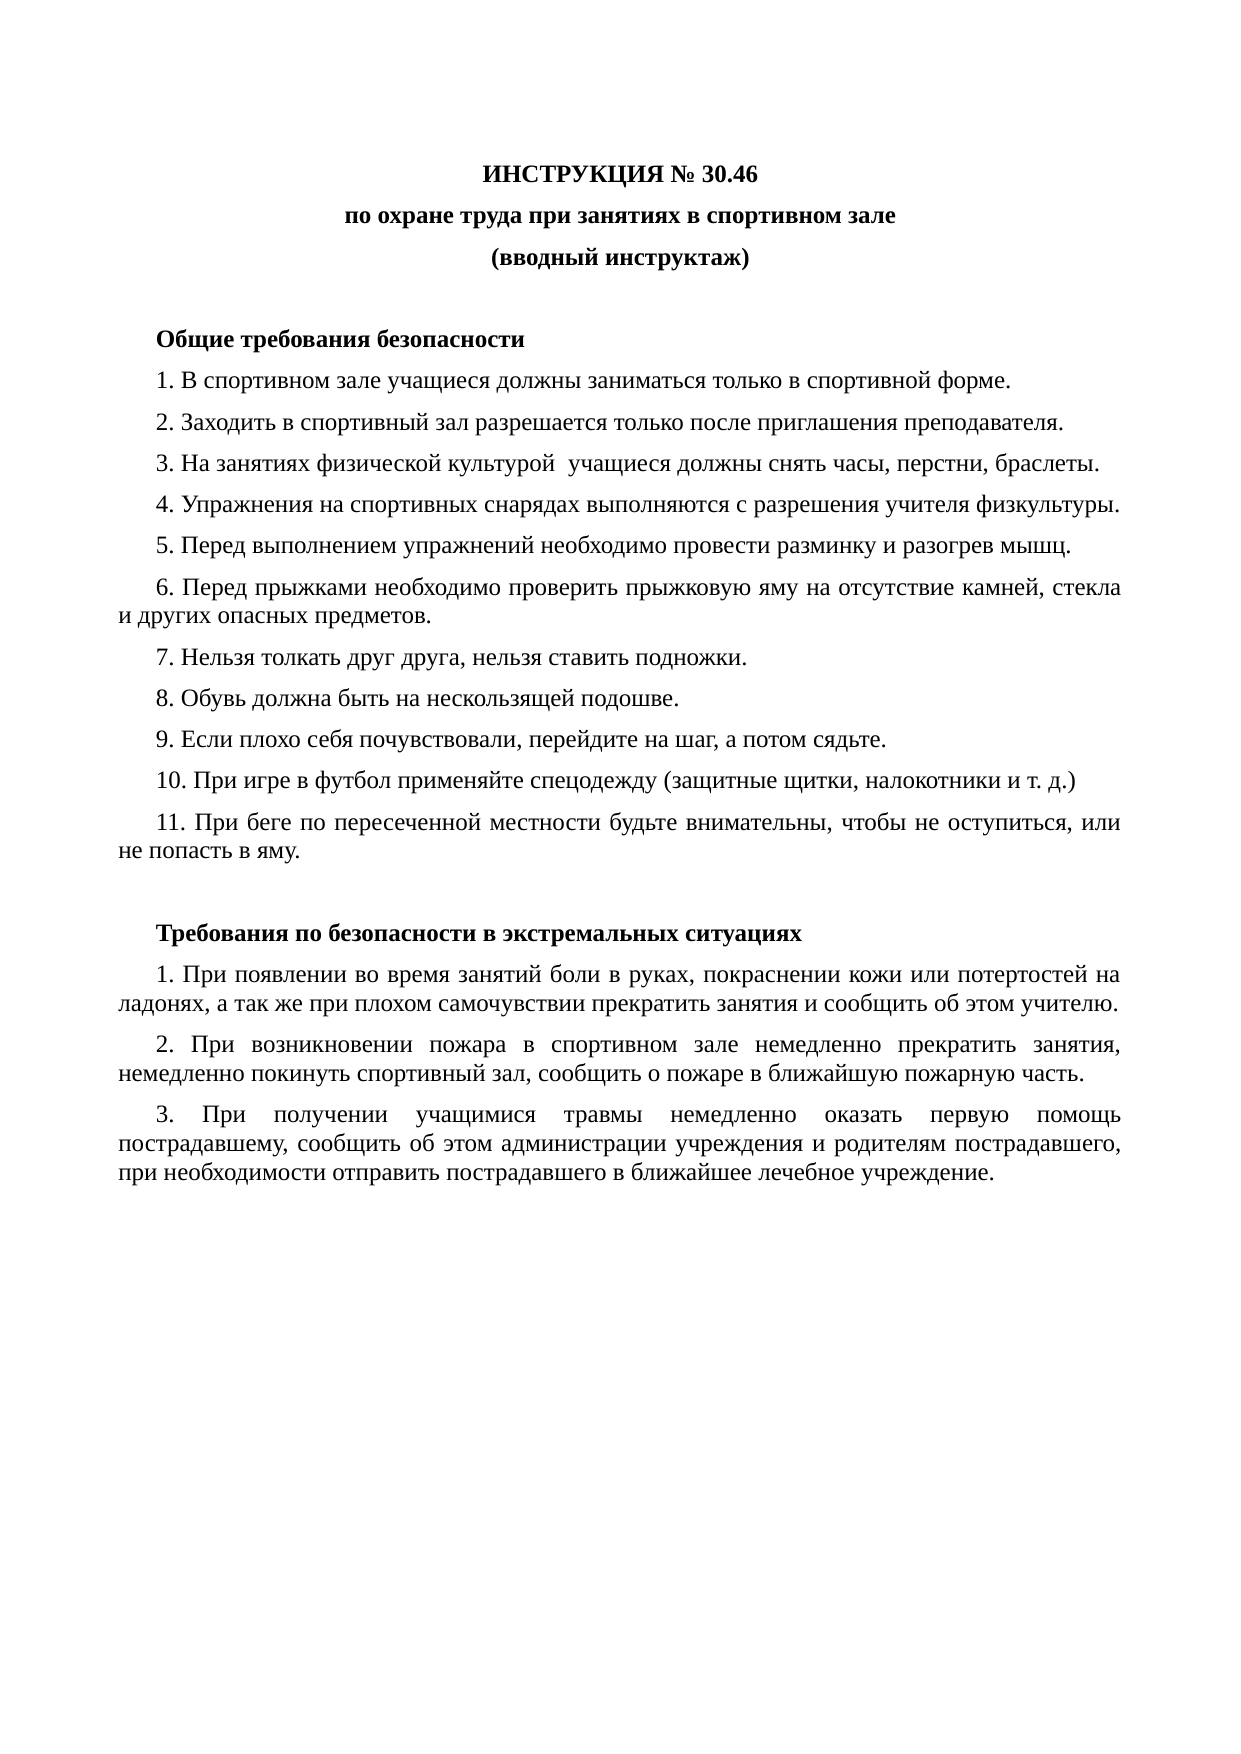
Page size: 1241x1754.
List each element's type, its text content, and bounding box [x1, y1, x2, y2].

text 5. Перед выполнением упражнений необходимо провести разминку и разогрев мышц. [118, 531, 1122, 559]
text 11. При беге по пересеченной местности будьте внимательны, чтобы не оступиться, или не попасть в яму. [118, 807, 1122, 864]
text 9. Если плохо себя почувствовали, перейдите на шаг, а потом сядьте. [118, 724, 1122, 753]
text 3. На занятиях физической культурой учащиеся должны снять часы, перстни, браслеты. [118, 448, 1122, 477]
text 3. При получении учащимися травмы немедленно оказать первую помощь пострадавшему, сообщить об этом администрации учреждения и родителям пострадавшего, при необходимости отправить пострадавшего в ближайшее лечебное учреждение. [118, 1099, 1122, 1186]
text 7. Нельзя толкать друг друга, нельзя ставить подножки. [118, 642, 1122, 671]
text 6. Перед прыжками необходимо проверить прыжковую яму на отсутствие камней, стекла и других опасных предметов. [118, 572, 1122, 629]
text 1. В спортивном зале учащиеся должны заниматься только в спортивной форме. [118, 366, 1122, 394]
text 8. Обувь должна быть на нескользящей подошве. [118, 683, 1122, 712]
text 2. При возникновении пожара в спортивном зале немедленно прекратить занятия, немедленно покинуть спортивный зал, сообщить о пожаре в ближайшую пожарную часть. [118, 1029, 1122, 1087]
text 4. Упражнения на спортивных снарядах выполняются с разрешения учителя физкультуры. [118, 489, 1122, 518]
text Общие требования безопасности [118, 324, 1122, 353]
text по охране труда при занятиях в спортивном зале [118, 201, 1122, 229]
text 10. При игре в футбол применяйте спецодежду (защитные щитки, налокотники и т. д.) [118, 766, 1122, 794]
text (вводный инструктаж) [118, 242, 1122, 271]
text 1. При появлении во время занятий боли в руках, покраснении кожи или потертостей на ладонях, а так же при плохом самочувствии прекратить занятия и сообщить об этом учителю. [118, 959, 1122, 1017]
text ИНСТРУКЦИЯ № 30.46 [118, 159, 1122, 188]
text 2. Заходить в спортивный зал разрешается только после приглашения преподавателя. [118, 407, 1122, 436]
text Требования по безопасности в экстремальных ситуациях [118, 918, 1122, 947]
